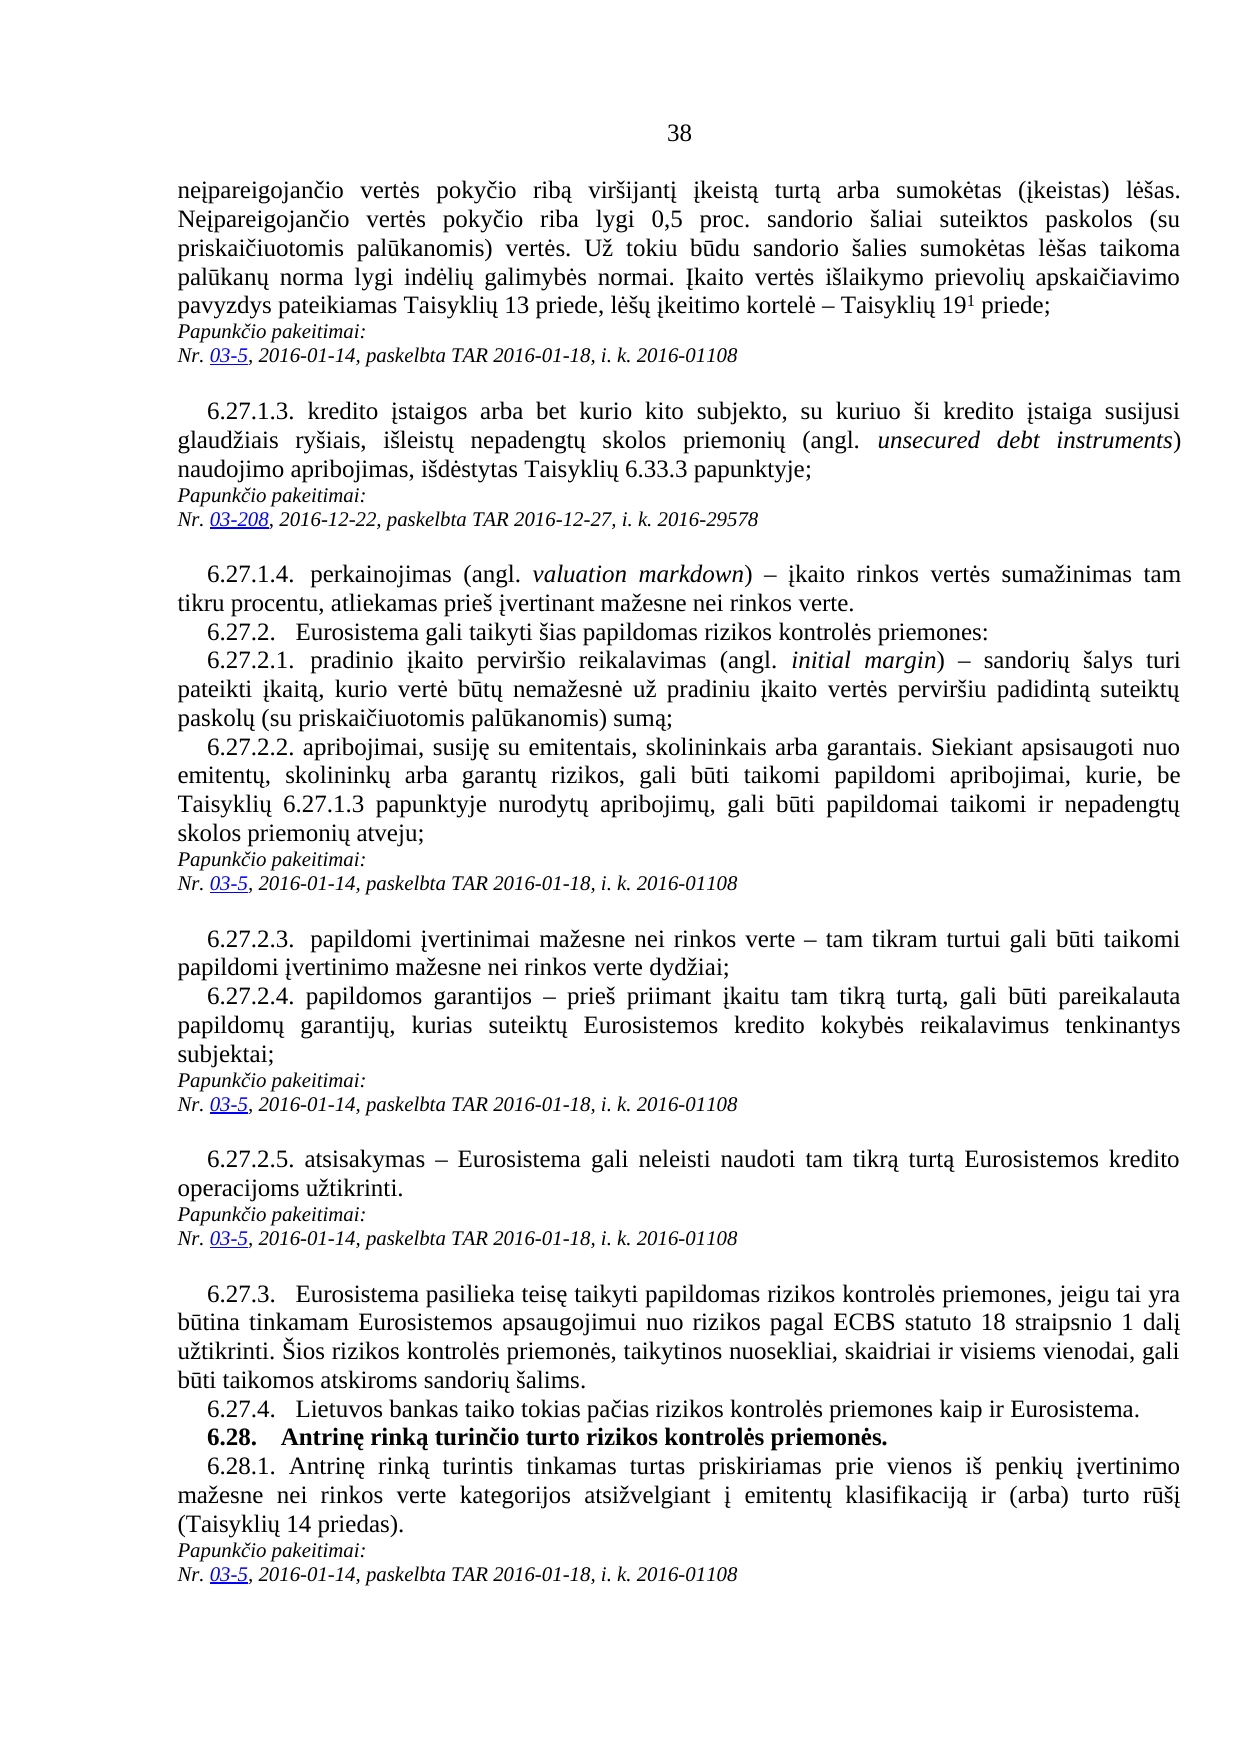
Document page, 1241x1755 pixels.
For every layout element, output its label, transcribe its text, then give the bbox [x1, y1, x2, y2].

text Papunkčio pakeitimai: [177, 319, 1181, 343]
text Papunkčio pakeitimai: [177, 1202, 1181, 1226]
text Nr. 03-5, 2016-01-14, paskelbta TAR 2016-01-18, i. k. 2016-01108 [177, 1092, 1181, 1116]
text neįpareigojančio vertės pokyčio ribą viršijantį įkeistą turtą arba sumokėtas (įkeistas) lėšas. Neįpareigojančio vertės pokyčio riba lygi 0,5 proc. sandorio šaliai suteiktos paskolos (su priskaičiuotomis palūkanomis) vertės. Už tokiu būdu sandorio šalies sumokėtas lėšas taikoma palūkanų norma lygi indėlių galimybės normai. Įkaito vertės išlaikymo prievolių apskaičiavimo pavyzdys pateikiamas Taisyklių 13 priede, lėšų įkeitimo kortelė – Taisyklių 191 priede; [177, 176, 1181, 319]
text Papunkčio pakeitimai: [177, 1537, 1181, 1562]
text Papunkčio pakeitimai: [177, 1067, 1181, 1092]
text 6.27.1.3. kredito įstaigos arba bet kurio kito subjekto, su kuriuo ši kredito įstaiga susijusi glaudžiais ryšiais, išleistų nepadengtų skolos priemonių (angl. unsecured debt instruments) naudojimo apribojimas, išdėstytas Taisyklių 6.33.3 papunktyje; [177, 396, 1181, 482]
text 6.27.2. Eurosistema gali taikyti šias papildomas rizikos kontrolės priemones: [177, 617, 1181, 646]
text Nr. 03-208, 2016-12-22, paskelbta TAR 2016-12-27, i. k. 2016-29578 [177, 507, 1181, 531]
text 6.27.4. Lietuvos bankas taiko tokias pačias rizikos kontrolės priemones kaip ir Eurosistema. [177, 1394, 1181, 1422]
text 6.28.1. Antrinę rinką turintis tinkamas turtas priskiriamas prie vienos iš penkių įvertinimo mažesne nei rinkos verte kategorijos atsižvelgiant į emitentų klasifikaciją ir (arba) turto rūšį (Taisyklių 14 priedas). [177, 1451, 1181, 1537]
text Nr. 03-5, 2016-01-14, paskelbta TAR 2016-01-18, i. k. 2016-01108 [177, 871, 1181, 895]
text 6.27.2.1. pradinio įkaito perviršio reikalavimas (angl. initial margin) – sandorių šalys turi pateikti įkaitą, kurio vertė būtų nemažesnė už pradiniu įkaito vertės perviršiu padidintą suteiktų paskolų (su priskaičiuotomis palūkanomis) sumą; [177, 646, 1181, 732]
text Papunkčio pakeitimai: [177, 847, 1181, 871]
text 6.27.2.3. papildomi įvertinimai mažesne nei rinkos verte – tam tikram turtui gali būti taikomi papildomi įvertinimo mažesne nei rinkos verte dydžiai; [177, 924, 1181, 981]
text 6.27.2.5. atsisakymas – Eurosistema gali neleisti naudoti tam tikrą turtą Eurosistemos kredito operacijoms užtikrinti. [177, 1144, 1181, 1202]
text 6.27.2.4. papildomos garantijos – prieš priimant įkaitu tam tikrą turtą, gali būti pareikalauta papildomų garantijų, kurias suteiktų Eurosistemos kredito kokybės reikalavimus tenkinantys subjektai; [177, 981, 1181, 1067]
text 6.27.3. Eurosistema pasilieka teisę taikyti papildomas rizikos kontrolės priemones, jeigu tai yra būtina tinkamam Eurosistemos apsaugojimui nuo rizikos pagal ECBS statuto 18 straipsnio 1 dalį užtikrinti. Šios rizikos kontrolės priemonės, taikytinos nuosekliai, skaidriai ir visiems vienodai, gali būti taikomos atskiroms sandorių šalims. [177, 1279, 1181, 1394]
text Nr. 03-5, 2016-01-14, paskelbta TAR 2016-01-18, i. k. 2016-01108 [177, 1562, 1181, 1586]
text 6.28. Antrinę rinką turinčio turto rizikos kontrolės priemonės. [177, 1422, 1181, 1451]
text Nr. 03-5, 2016-01-14, paskelbta TAR 2016-01-18, i. k. 2016-01108 [177, 343, 1181, 367]
text 6.27.1.4. perkainojimas (angl. valuation markdown) – įkaito rinkos vertės sumažinimas tam tikru procentu, atliekamas prieš įvertinant mažesne nei rinkos verte. [177, 559, 1181, 617]
text Nr. 03-5, 2016-01-14, paskelbta TAR 2016-01-18, i. k. 2016-01108 [177, 1226, 1181, 1250]
text 6.27.2.2. apribojimai, susiję su emitentais, skolininkais arba garantais. Siekiant apsisaugoti nuo emitentų, skolininkų arba garantų rizikos, gali būti taikomi papildomi apribojimai, kurie, be Taisyklių 6.27.1.3 papunktyje nurodytų apribojimų, gali būti papildomai taikomi ir nepadengtų skolos priemonių atveju; [177, 732, 1181, 847]
text Papunkčio pakeitimai: [177, 482, 1181, 507]
